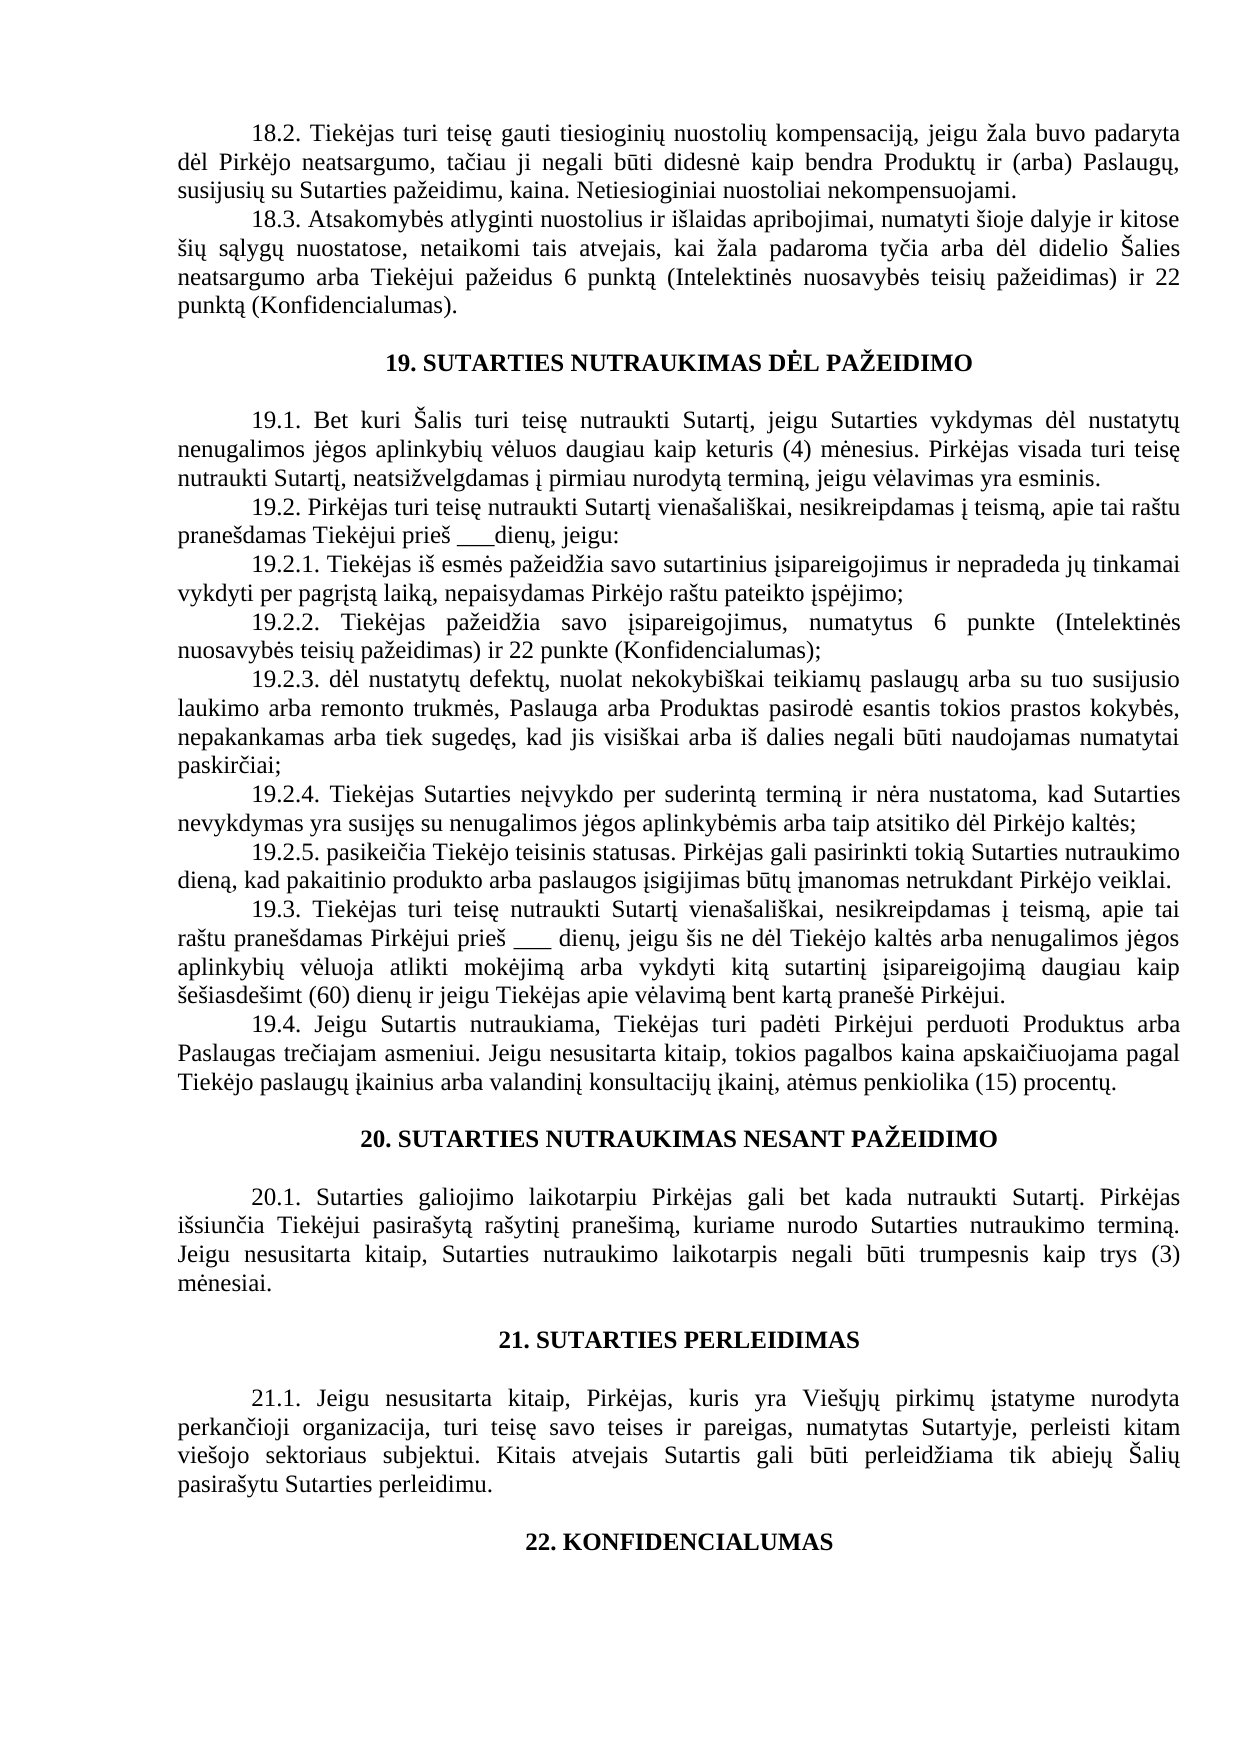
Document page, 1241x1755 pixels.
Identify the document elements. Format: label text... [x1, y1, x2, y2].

text 22. Konfidencialumas [177, 1527, 1181, 1556]
text 19.4. Jeigu Sutartis nutraukiama, Tiekėjas turi padėti Pirkėjui perduoti Produktus arba Paslaugas trečiajam asmeniui. Jeigu nesusitarta kitaip, tokios pagalbos kaina apskaičiuojama pagal Tiekėjo paslaugų įkainius arba valandinį konsultacijų įkainį, atėmus penkiolika (15) procentų. [177, 1009, 1181, 1096]
text 19.2.4. Tiekėjas Sutarties neįvykdo per suderintą terminą ir nėra nustatoma, kad Sutarties nevykdymas yra susijęs su nenugalimos jėgos aplinkybėmis arba taip atsitiko dėl Pirkėjo kaltės; [177, 779, 1181, 837]
text 21. Sutarties perleidimas [177, 1326, 1181, 1354]
text 19.2. Pirkėjas turi teisę nutraukti Sutartį vienašališkai, nesikreipdamas į teismą, apie tai raštu pranešdamas Tiekėjui prieš ___dienų, jeigu: [177, 492, 1181, 549]
text 20.1. Sutarties galiojimo laikotarpiu Pirkėjas gali bet kada nutraukti Sutartį. Pirkėjas išsiunčia Tiekėjui pasirašytą rašytinį pranešimą, kuriame nurodo Sutarties nutraukimo terminą. Jeigu nesusitarta kitaip, Sutarties nutraukimo laikotarpis negali būti trumpesnis kaip trys (3) mėnesiai. [177, 1182, 1181, 1297]
text 21.1. Jeigu nesusitarta kitaip, Pirkėjas, kuris yra Viešųjų pirkimų įstatyme nurodyta perkančioji organizacija, turi teisę savo teises ir pareigas, numatytas Sutartyje, perleisti kitam viešojo sektoriaus subjektui. Kitais atvejais Sutartis gali būti perleidžiama tik abiejų Šalių pasirašytu Sutarties perleidimu. [177, 1383, 1181, 1498]
text 19.2.1. Tiekėjas iš esmės pažeidžia savo sutartinius įsipareigojimus ir nepradeda jų tinkamai vykdyti per pagrįstą laiką, nepaisydamas Pirkėjo raštu pateikto įspėjimo; [177, 549, 1181, 607]
text 19. Sutarties nutraukimas dėl pažeidimo [177, 348, 1181, 377]
text 19.2.3. dėl nustatytų defektų, nuolat nekokybiškai teikiamų paslaugų arba su tuo susijusio laukimo arba remonto trukmės, Paslauga arba Produktas pasirodė esantis tokios prastos kokybės, nepakankamas arba tiek sugedęs, kad jis visiškai arba iš dalies negali būti naudojamas numatytai paskirčiai; [177, 664, 1181, 779]
text 18.2. Tiekėjas turi teisę gauti tiesioginių nuostolių kompensaciją, jeigu žala buvo padaryta dėl Pirkėjo neatsargumo, tačiau ji negali būti didesnė kaip bendra Produktų ir (arba) Paslaugų, susijusių su Sutarties pažeidimu, kaina. Netiesioginiai nuostoliai nekompensuojami. [177, 118, 1181, 204]
text 18.3. Atsakomybės atlyginti nuostolius ir išlaidas apribojimai, numatyti šioje dalyje ir kitose šių sąlygų nuostatose, netaikomi tais atvejais, kai žala padaroma tyčia arba dėl didelio Šalies neatsargumo arba Tiekėjui pažeidus 6 punktą (Intelektinės nuosavybės teisių pažeidimas) ir 22 punktą (Konfidencialumas). [177, 204, 1181, 319]
text 20. Sutarties nutraukimas nesant pažeidimo [177, 1124, 1181, 1153]
text 19.2.5. pasikeičia Tiekėjo teisinis statusas. Pirkėjas gali pasirinkti tokią Sutarties nutraukimo dieną, kad pakaitinio produkto arba paslaugos įsigijimas būtų įmanomas netrukdant Pirkėjo veiklai. [177, 837, 1181, 894]
text 19.3. Tiekėjas turi teisę nutraukti Sutartį vienašališkai, nesikreipdamas į teismą, apie tai raštu pranešdamas Pirkėjui prieš ___ dienų, jeigu šis ne dėl Tiekėjo kaltės arba nenugalimos jėgos aplinkybių vėluoja atlikti mokėjimą arba vykdyti kitą sutartinį įsipareigojimą daugiau kaip šešiasdešimt (60) dienų ir jeigu Tiekėjas apie vėlavimą bent kartą pranešė Pirkėjui. [177, 894, 1181, 1009]
text 19.2.2. Tiekėjas pažeidžia savo įsipareigojimus, numatytus 6 punkte (Intelektinės nuosavybės teisių pažeidimas) ir 22 punkte (Konfidencialumas); [177, 607, 1181, 664]
text 19.1. Bet kuri Šalis turi teisę nutraukti Sutartį, jeigu Sutarties vykdymas dėl nustatytų nenugalimos jėgos aplinkybių vėluos daugiau kaip keturis (4) mėnesius. Pirkėjas visada turi teisę nutraukti Sutartį, neatsižvelgdamas į pirmiau nurodytą terminą, jeigu vėlavimas yra esminis. [177, 406, 1181, 492]
